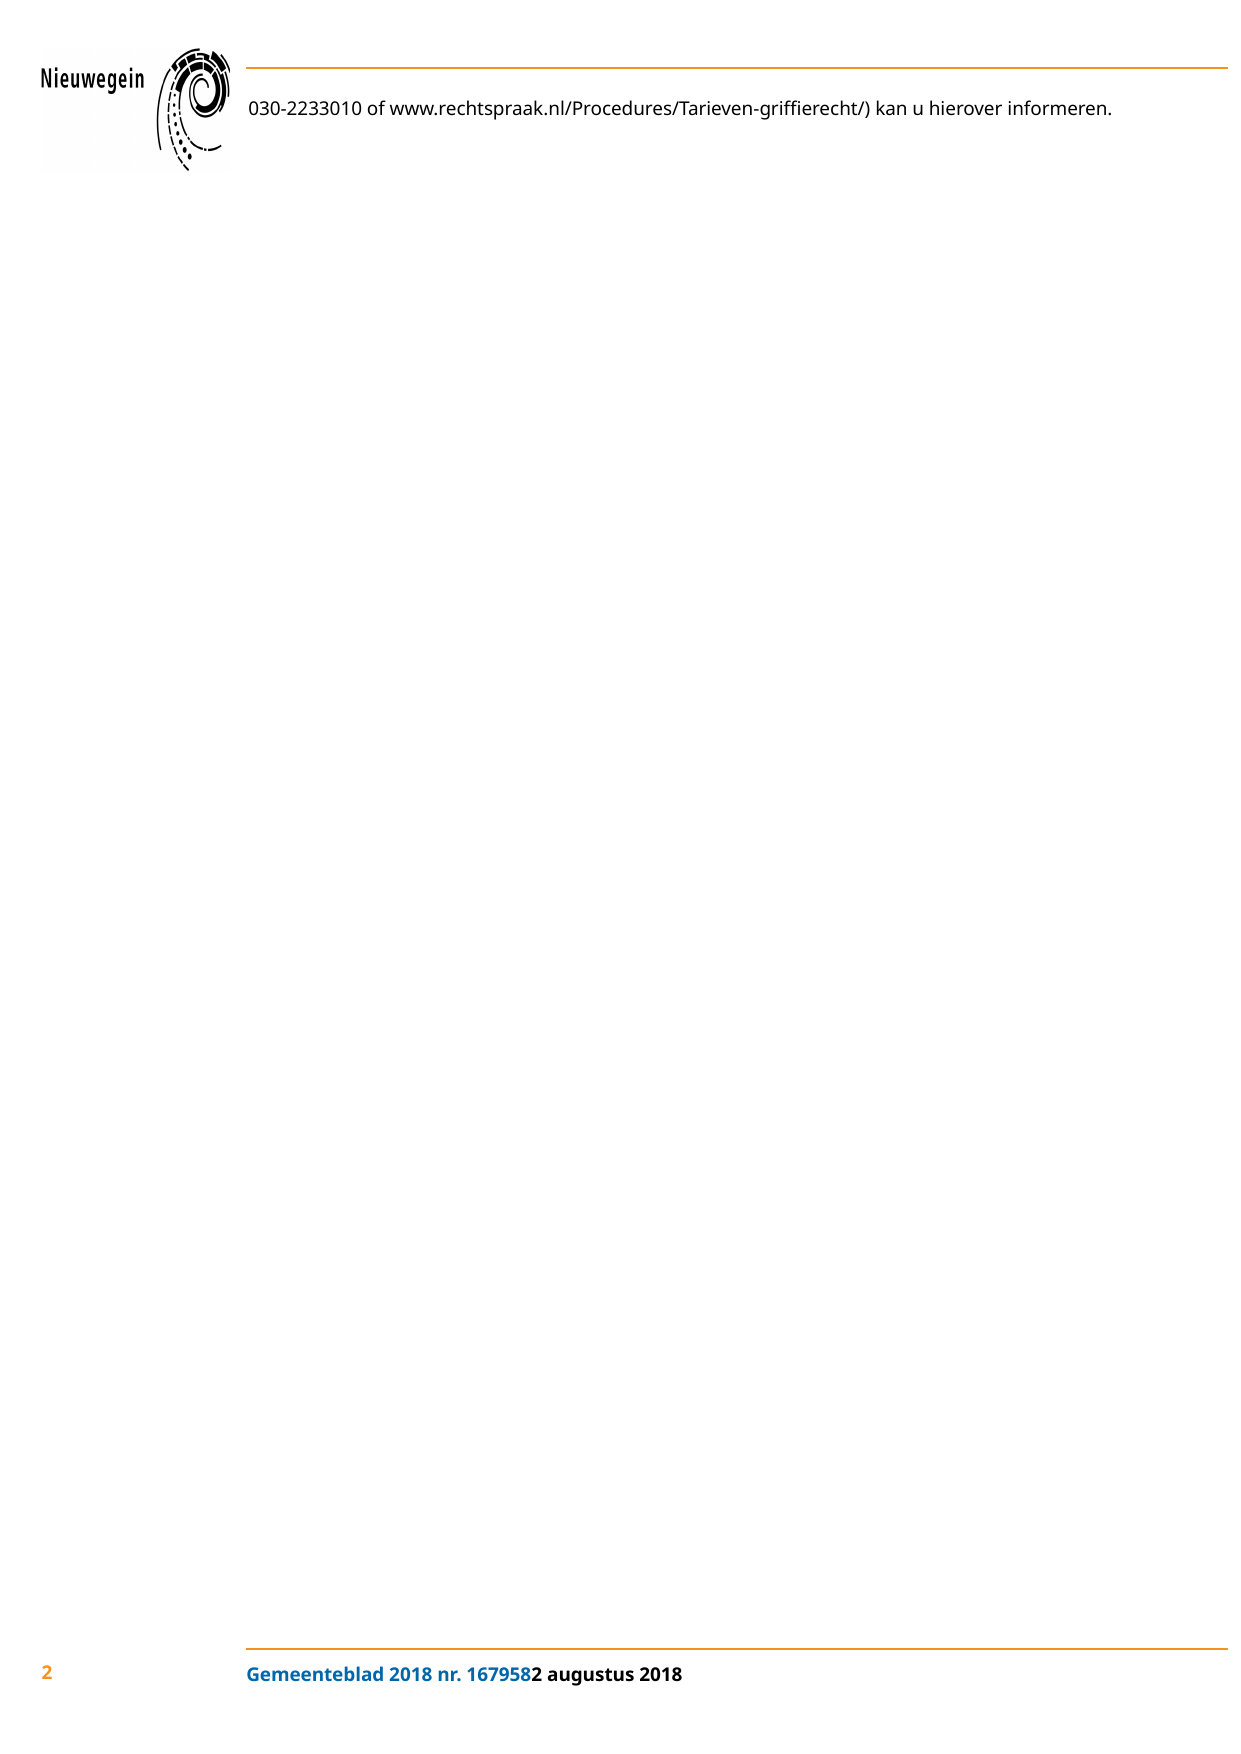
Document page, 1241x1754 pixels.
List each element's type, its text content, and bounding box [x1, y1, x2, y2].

picture [41, 47, 231, 172]
text 030-2233010 of www.rechtspraak.nl/Procedures/Tarieven-griffierecht/) kan u hierover informeren. [248, 95, 1152, 121]
